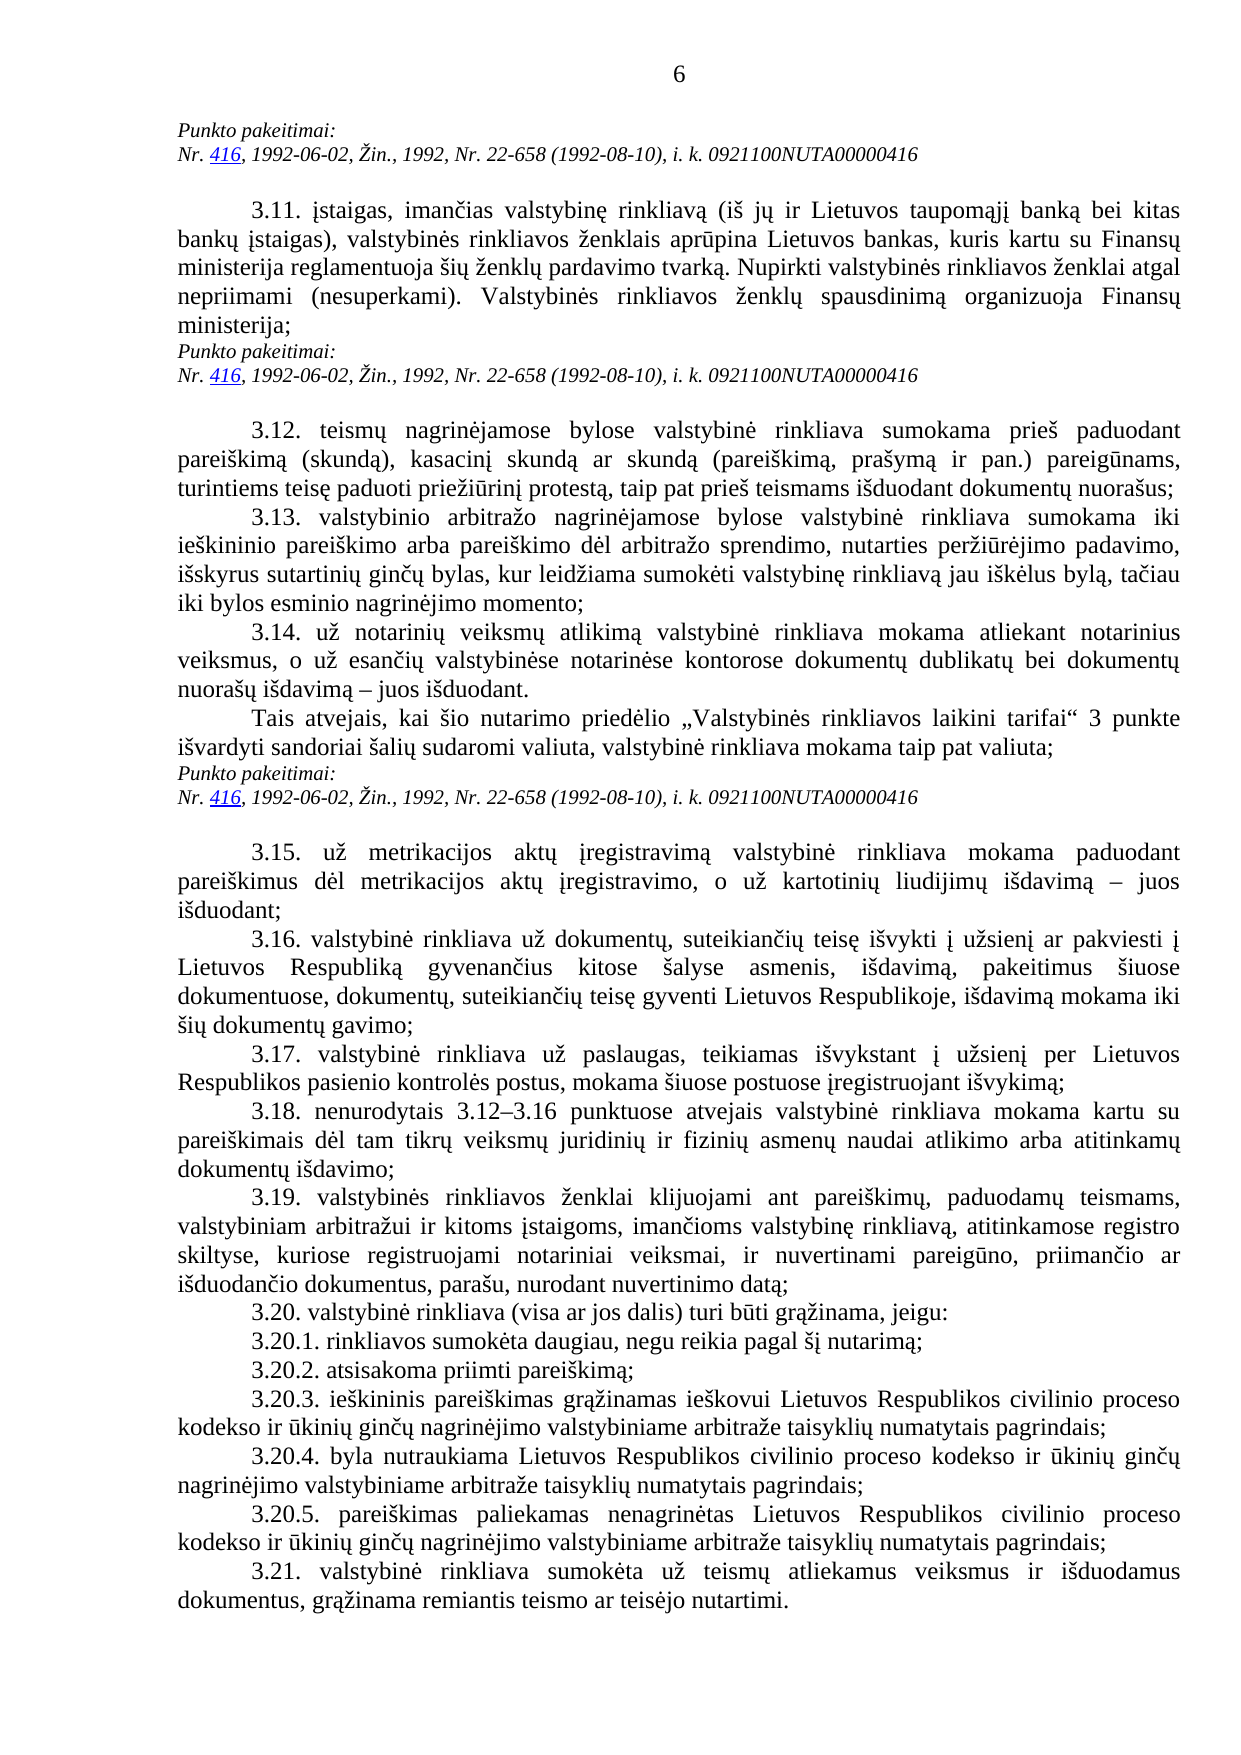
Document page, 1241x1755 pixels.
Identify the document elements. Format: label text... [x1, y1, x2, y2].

text 3.14. už notarinių veiksmų atlikimą valstybinė rinkliava mokama atliekant notarinius veiksmus, o už esančių valstybinėse notarinėse kontorose dokumentų dublikatų bei dokumentų nuorašų išdavimą – juos išduodant. [177, 617, 1181, 703]
text 3.20.5. pareiškimas paliekamas nenagrinėtas Lietuvos Respublikos civilinio proceso kodekso ir ūkinių ginčų nagrinėjimo valstybiniame arbitraže taisyklių numatytais pagrindais; [177, 1499, 1181, 1556]
text 3.11. įstaigas, imančias valstybinę rinkliavą (iš jų ir Lietuvos taupomąjį banką bei kitas bankų įstaigas), valstybinės rinkliavos ženklais aprūpina Lietuvos bankas, kuris kartu su Finansų ministerija reglamentuoja šių ženklų pardavimo tvarką. Nupirkti valstybinės rinkliavos ženklai atgal nepriimami (nesuperkami). Valstybinės rinkliavos ženklų spausdinimą organizuoja Finansų ministerija; [177, 195, 1181, 339]
text Punkto pakeitimai: [177, 118, 1181, 142]
text Punkto pakeitimai: [177, 761, 1181, 785]
text Punkto pakeitimai: [177, 339, 1181, 363]
text 3.21. valstybinė rinkliava sumokėta už teismų atliekamus veiksmus ir išduodamus dokumentus, grąžinama remiantis teismo ar teisėjo nutartimi. [177, 1556, 1181, 1614]
text Nr. 416, 1992-06-02, Žin., 1992, Nr. 22-658 (1992-08-10), i. k. 0921100NUTA00000416 [177, 785, 1181, 809]
text 3.17. valstybinė rinkliava už paslaugas, teikiamas išvykstant į užsienį per Lietuvos Respublikos pasienio kontrolės postus, mokama šiuose postuose įregistruojant išvykimą; [177, 1039, 1181, 1096]
text Nr. 416, 1992-06-02, Žin., 1992, Nr. 22-658 (1992-08-10), i. k. 0921100NUTA00000416 [177, 363, 1181, 387]
text Tais atvejais, kai šio nutarimo priedėlio „Valstybinės rinkliavos laikini tarifai“ 3 punkte išvardyti sandoriai šalių sudaromi valiuta, valstybinė rinkliava mokama taip pat valiuta; [177, 703, 1181, 761]
text 3.20.3. ieškininis pareiškimas grąžinamas ieškovui Lietuvos Respublikos civilinio proceso kodekso ir ūkinių ginčų nagrinėjimo valstybiniame arbitraže taisyklių numatytais pagrindais; [177, 1384, 1181, 1441]
text 3.16. valstybinė rinkliava už dokumentų, suteikiančių teisę išvykti į užsienį ar pakviesti į Lietuvos Respubliką gyvenančius kitose šalyse asmenis, išdavimą, pakeitimus šiuose dokumentuose, dokumentų, suteikiančių teisę gyventi Lietuvos Respublikoje, išdavimą mokama iki šių dokumentų gavimo; [177, 924, 1181, 1039]
text 3.20.4. byla nutraukiama Lietuvos Respublikos civilinio proceso kodekso ir ūkinių ginčų nagrinėjimo valstybiniame arbitraže taisyklių numatytais pagrindais; [177, 1441, 1181, 1499]
text 3.12. teismų nagrinėjamose bylose valstybinė rinkliava sumokama prieš paduodant pareiškimą (skundą), kasacinį skundą ar skundą (pareiškimą, prašymą ir pan.) pareigūnams, turintiems teisę paduoti priežiūrinį protestą, taip pat prieš teismams išduodant dokumentų nuorašus; [177, 416, 1181, 502]
text Nr. 416, 1992-06-02, Žin., 1992, Nr. 22-658 (1992-08-10), i. k. 0921100NUTA00000416 [177, 142, 1181, 166]
text 3.18. nenurodytais 3.12–3.16 punktuose atvejais valstybinė rinkliava mokama kartu su pareiškimais dėl tam tikrų veiksmų juridinių ir fizinių asmenų naudai atlikimo arba atitinkamų dokumentų išdavimo; [177, 1096, 1181, 1182]
text 3.15. už metrikacijos aktų įregistravimą valstybinė rinkliava mokama paduodant pareiškimus dėl metrikacijos aktų įregistravimo, o už kartotinių liudijimų išdavimą – juos išduodant; [177, 837, 1181, 924]
text 3.19. valstybinės rinkliavos ženklai klijuojami ant pareiškimų, paduodamų teismams, valstybiniam arbitražui ir kitoms įstaigoms, imančioms valstybinę rinkliavą, atitinkamose registro skiltyse, kuriose registruojami notariniai veiksmai, ir nuvertinami pareigūno, priimančio ar išduodančio dokumentus, parašu, nurodant nuvertinimo datą; [177, 1182, 1181, 1297]
text 3.20. valstybinė rinkliava (visa ar jos dalis) turi būti grąžinama, jeigu: [177, 1297, 1181, 1326]
text 3.20.2. atsisakoma priimti pareiškimą; [177, 1355, 1181, 1384]
text 3.20.1. rinkliavos sumokėta daugiau, negu reikia pagal šį nutarimą; [177, 1326, 1181, 1355]
text 3.13. valstybinio arbitražo nagrinėjamose bylose valstybinė rinkliava sumokama iki ieškininio pareiškimo arba pareiškimo dėl arbitražo sprendimo, nutarties peržiūrėjimo padavimo, išskyrus sutartinių ginčų bylas, kur leidžiama sumokėti valstybinę rinkliavą jau iškėlus bylą, tačiau iki bylos esminio nagrinėjimo momento; [177, 502, 1181, 617]
